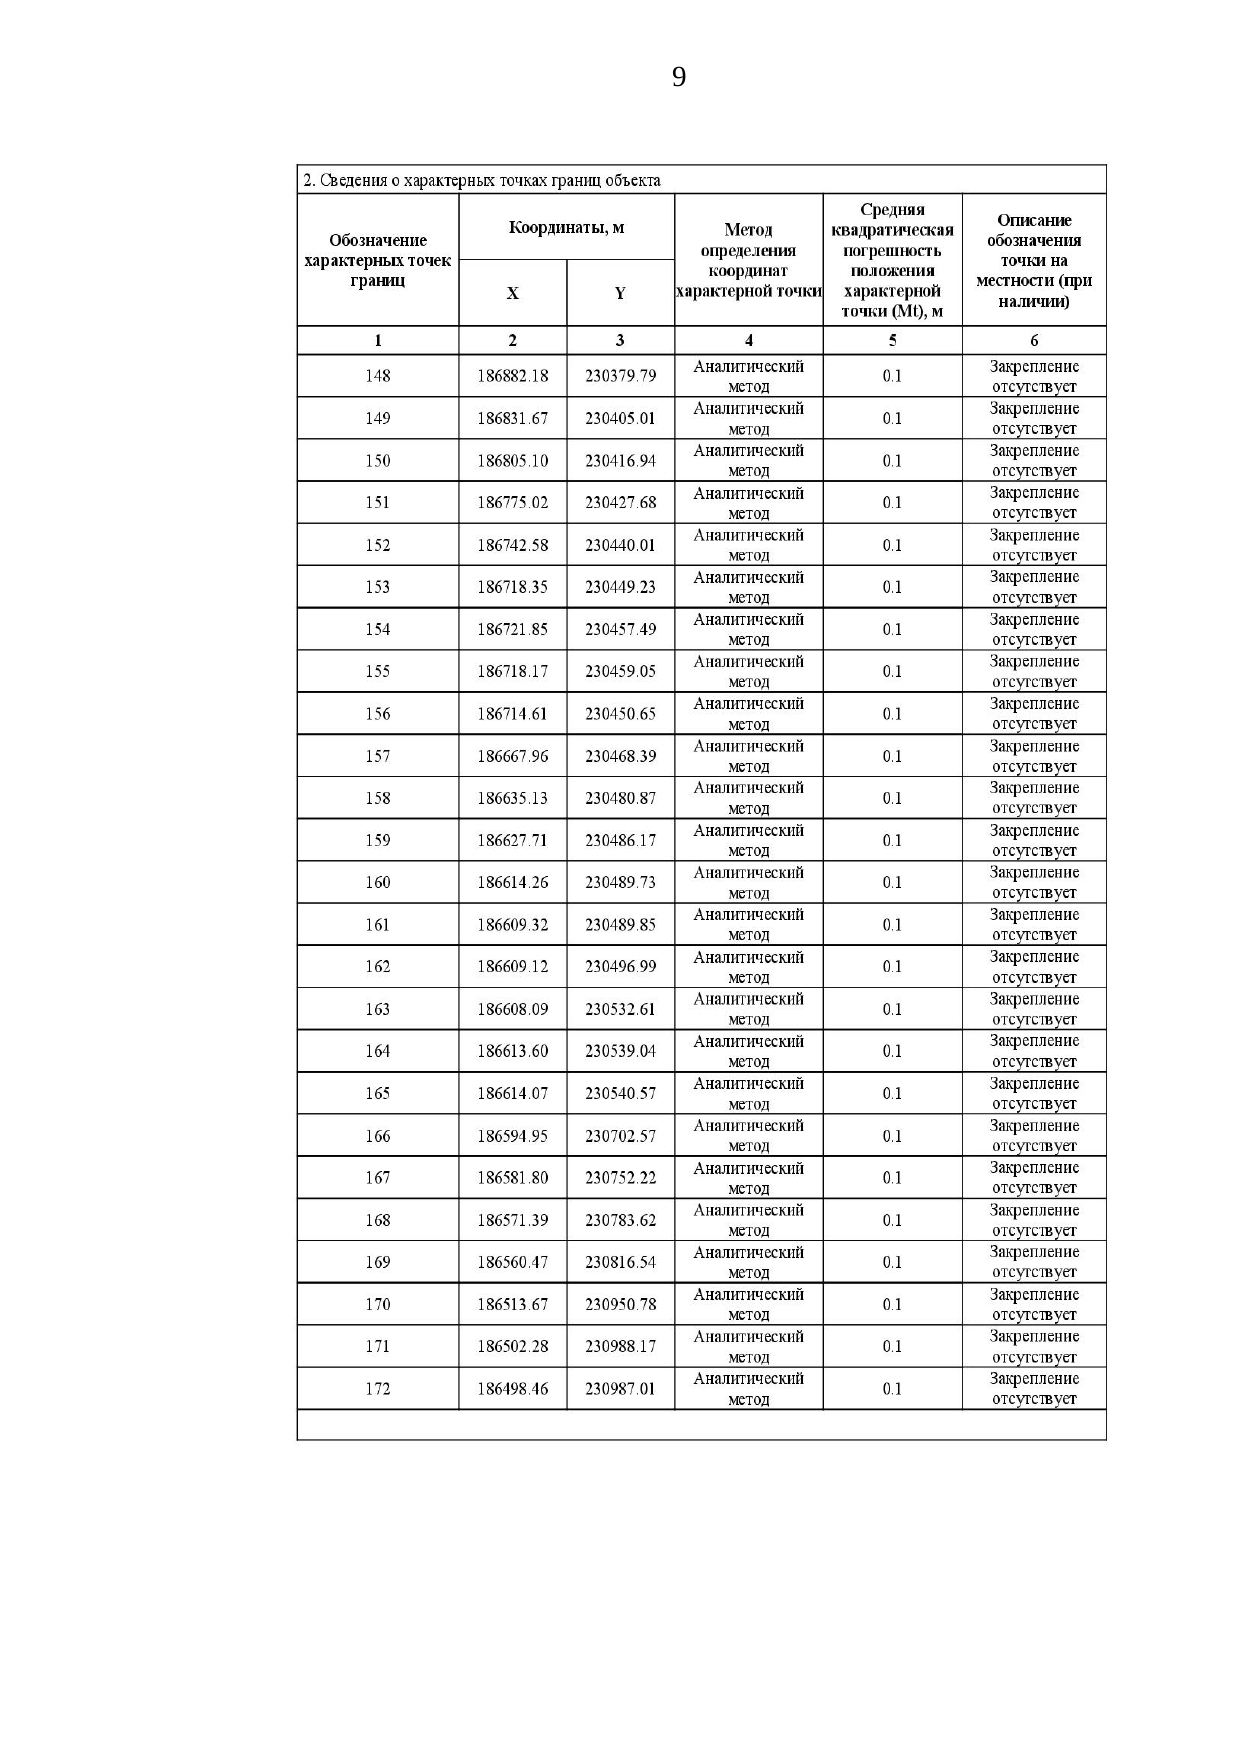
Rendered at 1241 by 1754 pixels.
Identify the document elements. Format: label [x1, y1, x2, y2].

picture [207, 117, 1151, 1525]
